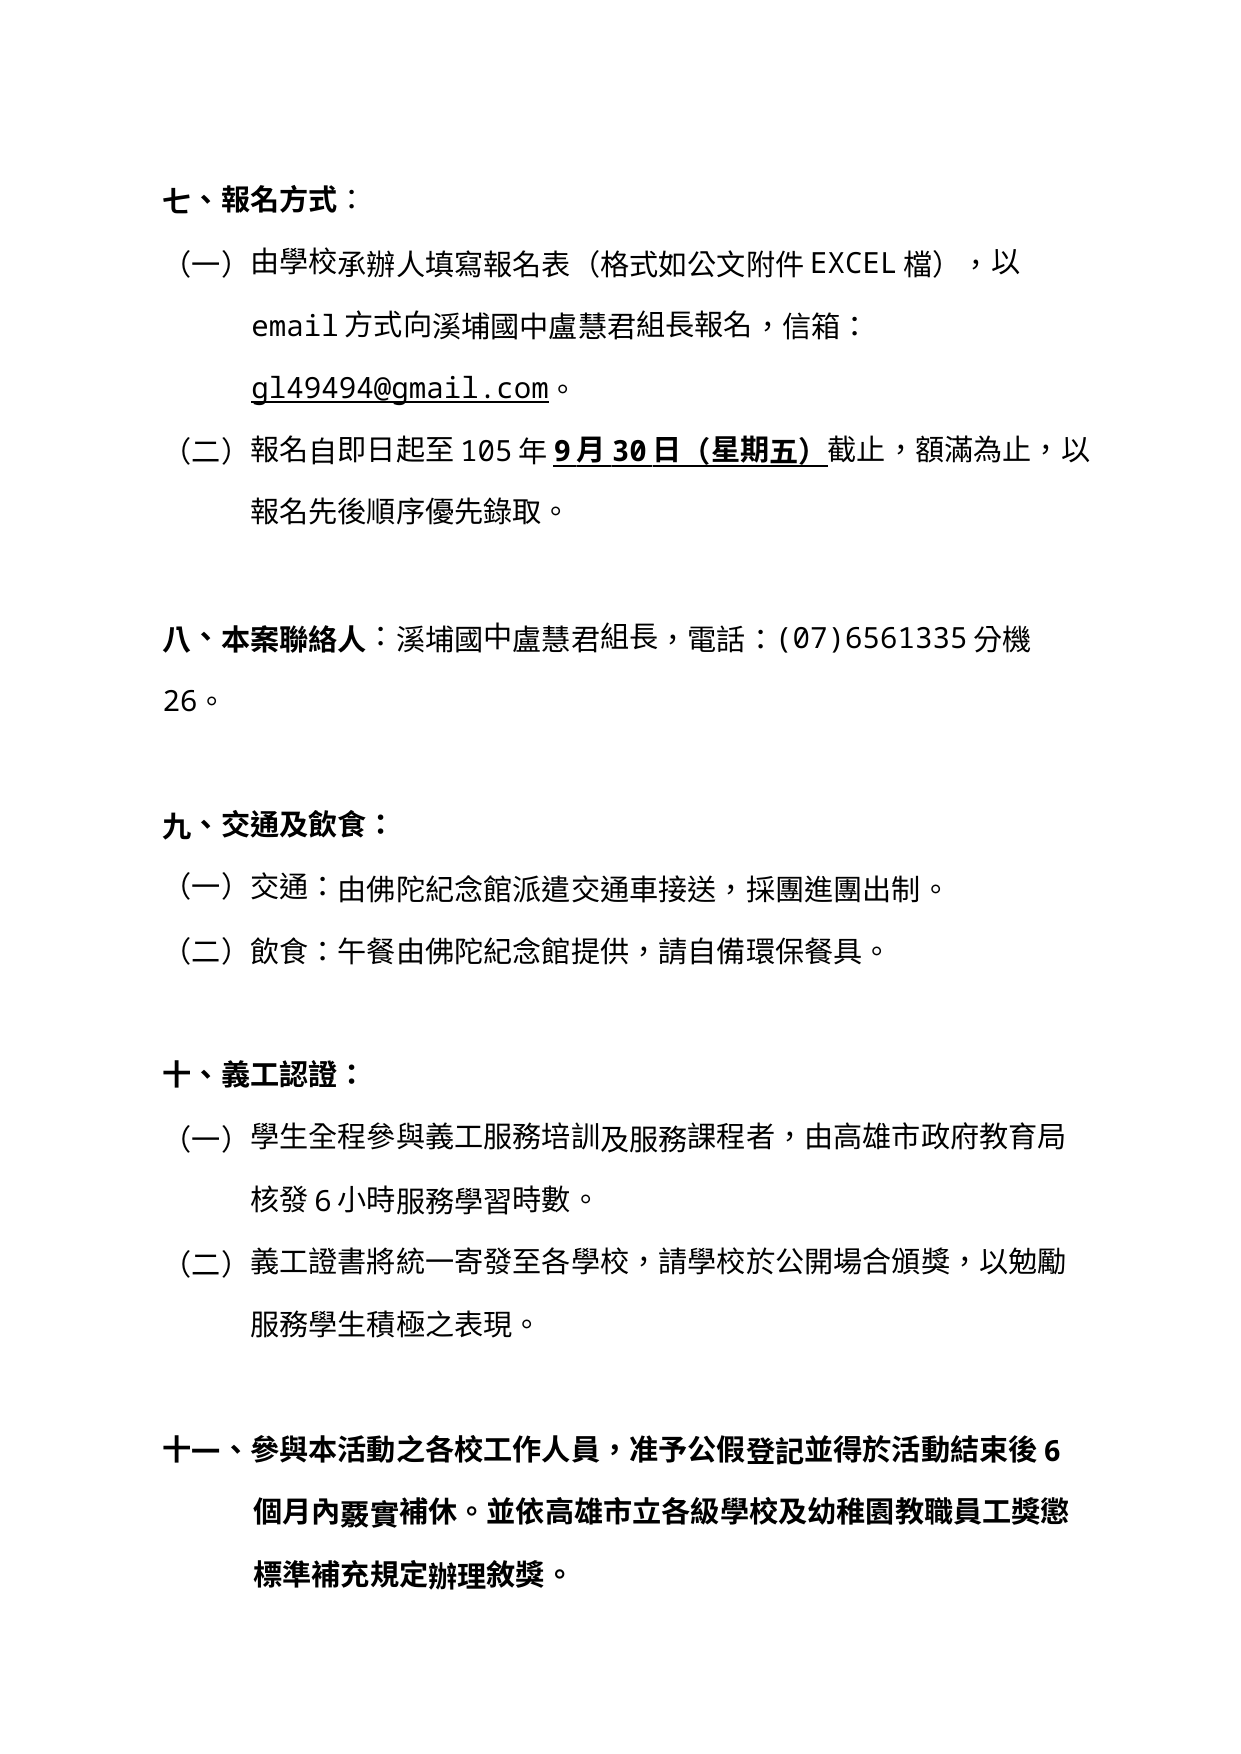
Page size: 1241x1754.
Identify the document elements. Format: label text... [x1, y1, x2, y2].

text 十一、參與本活動之各校工作人員，准予公假登記並得於活動結束後6個月內覈實補休。並依高雄市立各級學校及幼稚園教職員工獎懲標準補充規定辦理敘獎。 [162, 1408, 1093, 1596]
text 十、義工認證： [162, 1033, 1093, 1096]
text （一）學生全程參與義工服務培訓及服務課程者，由高雄市政府教育局核發6小時服務學習時數。 [162, 1096, 1093, 1221]
text （二）義工證書將統一寄發至各學校，請學校於公開場合頒獎，以勉勵服務學生積極之表現。 [162, 1221, 1093, 1346]
text 八、本案聯絡人：溪埔國中盧慧君組長，電話：(07)6561335分機26。 [162, 596, 1093, 721]
text （一）交通：由佛陀紀念館派遣交通車接送，採團進團出制。 [162, 846, 1093, 908]
text 九、交通及飲食： [162, 783, 1093, 846]
text 七、報名方式： [162, 158, 1093, 221]
text （二）報名自即日起至105年9月30日（星期五）截止，額滿為止，以報名先後順序優先錄取。 [162, 408, 1093, 533]
text （二）飲食：午餐由佛陀紀念館提供，請自備環保餐具。 [162, 908, 1093, 971]
text （一）由學校承辦人填寫報名表（格式如公文附件EXCEL檔），以email方式向溪埔國中盧慧君組長報名，信箱：gl49494@gmail.com。 [162, 221, 1093, 408]
